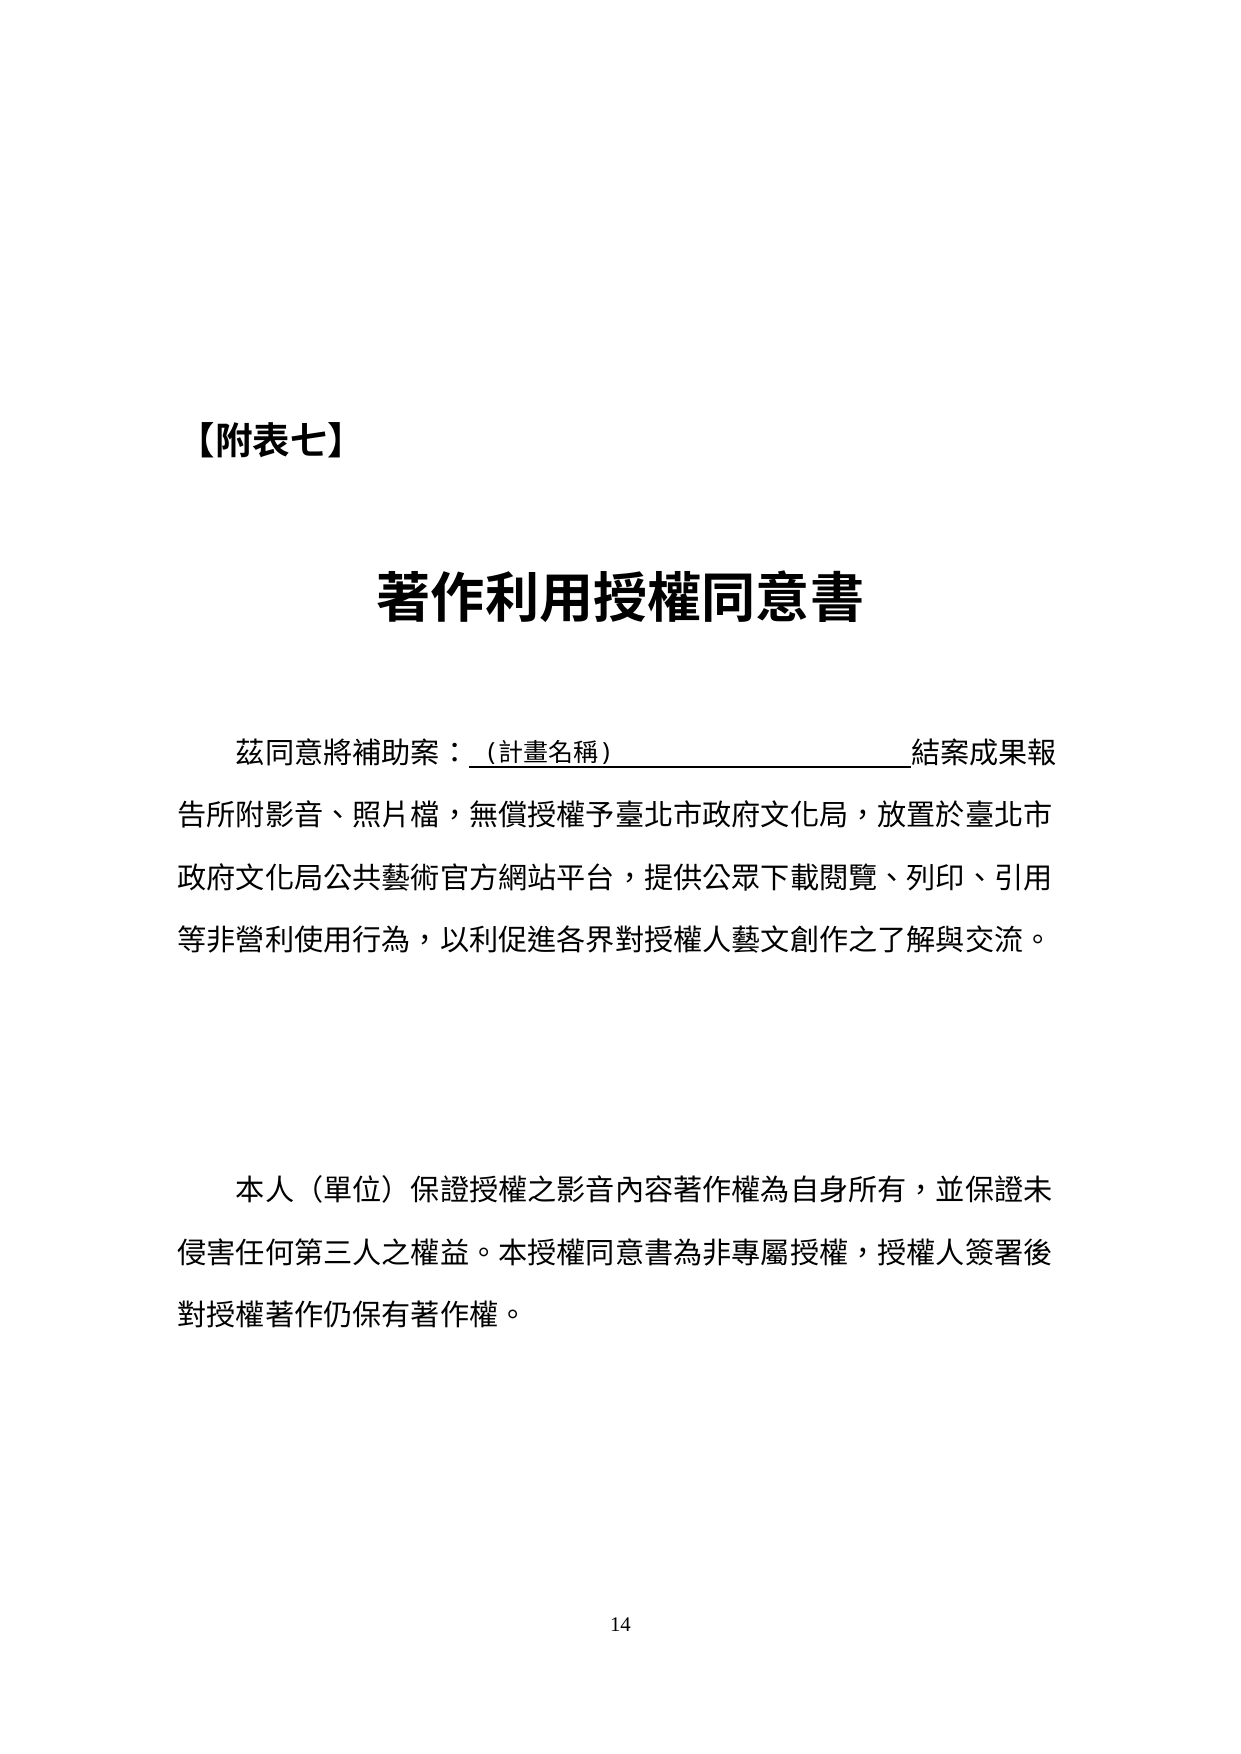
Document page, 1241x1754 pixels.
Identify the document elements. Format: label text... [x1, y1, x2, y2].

text 本人（單位）保證授權之影音內容著作權為自身所有，並保證未侵害任何第三人之權益。本授權同意書為非專屬授權，授權人簽署後對授權著作仍保有著作權。 [177, 1146, 1063, 1334]
text 茲同意將補助案： (計畫名稱) 結案成果報告所附影音、照片檔，無償授權予臺北市政府文化局，放置於臺北市政府文化局公共藝術官方網站平台，提供公眾下載閱覽、列印、引用等非營利使用行為，以利促進各界對授權人藝文創作之了解與交流。 [177, 709, 1063, 959]
text 著作利用授權同意書 [177, 521, 1063, 646]
text 【附表七】 [177, 396, 1063, 459]
